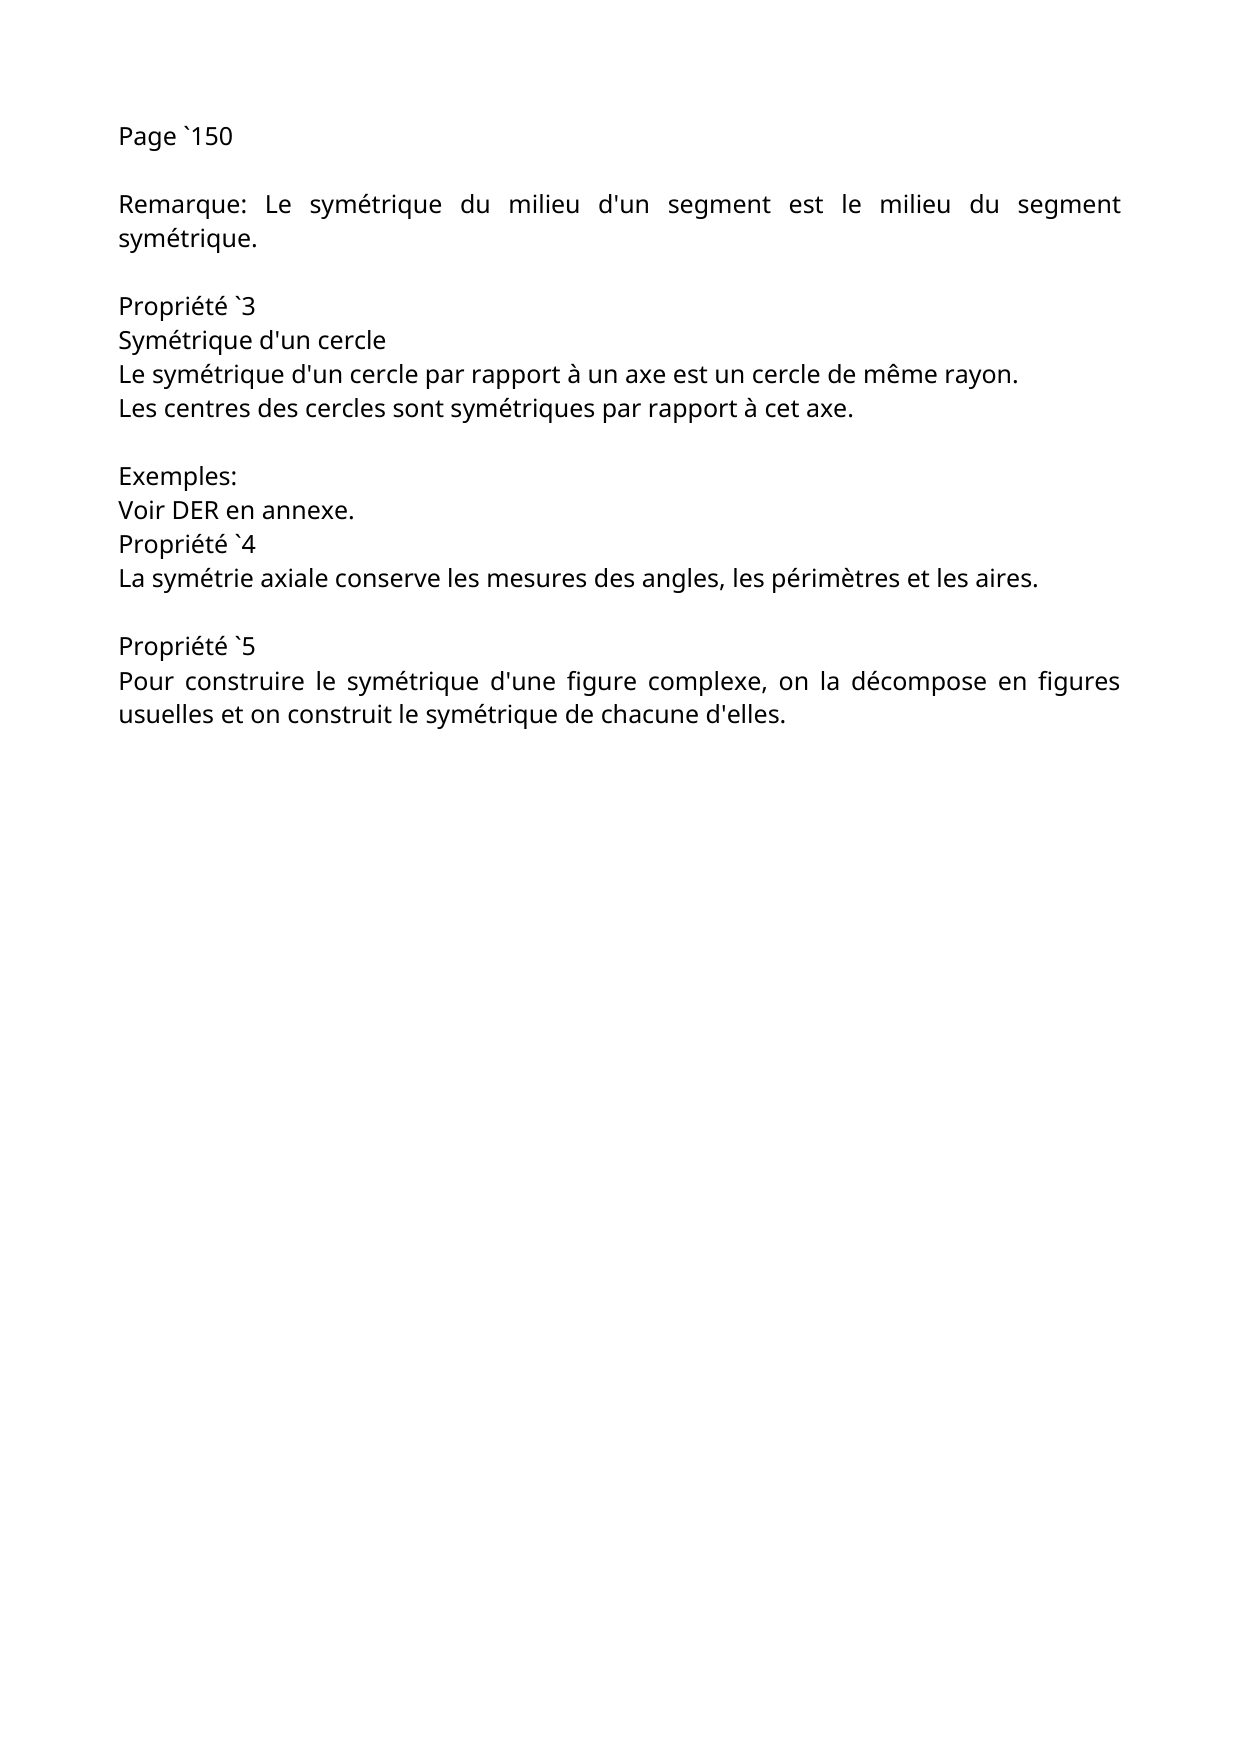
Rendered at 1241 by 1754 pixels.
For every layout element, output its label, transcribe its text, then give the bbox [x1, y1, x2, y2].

text Exemples: [118, 459, 1122, 493]
text Pour construire le symétrique d'une figure complexe, on la décompose en figures usuelles et on construit le symétrique de chacune d'elles. [118, 663, 1122, 731]
text Propriété `3 [118, 288, 1122, 322]
text La symétrie axiale conserve les mesures des angles, les périmètres et les aires. [118, 561, 1122, 595]
text Propriété `4 [118, 527, 1122, 561]
text Le symétrique d'un cercle par rapport à un axe est un cercle de même rayon. [118, 357, 1122, 391]
text Page `150 [118, 118, 1122, 152]
text Remarque: Le symétrique du milieu d'un segment est le milieu du segment symétrique. [118, 186, 1122, 254]
text Les centres des cercles sont symétriques par rapport à cet axe. [118, 391, 1122, 425]
text Voir DER en annexe. [118, 493, 1122, 527]
text Symétrique d'un cercle [118, 322, 1122, 357]
text Propriété `5 [118, 629, 1122, 663]
